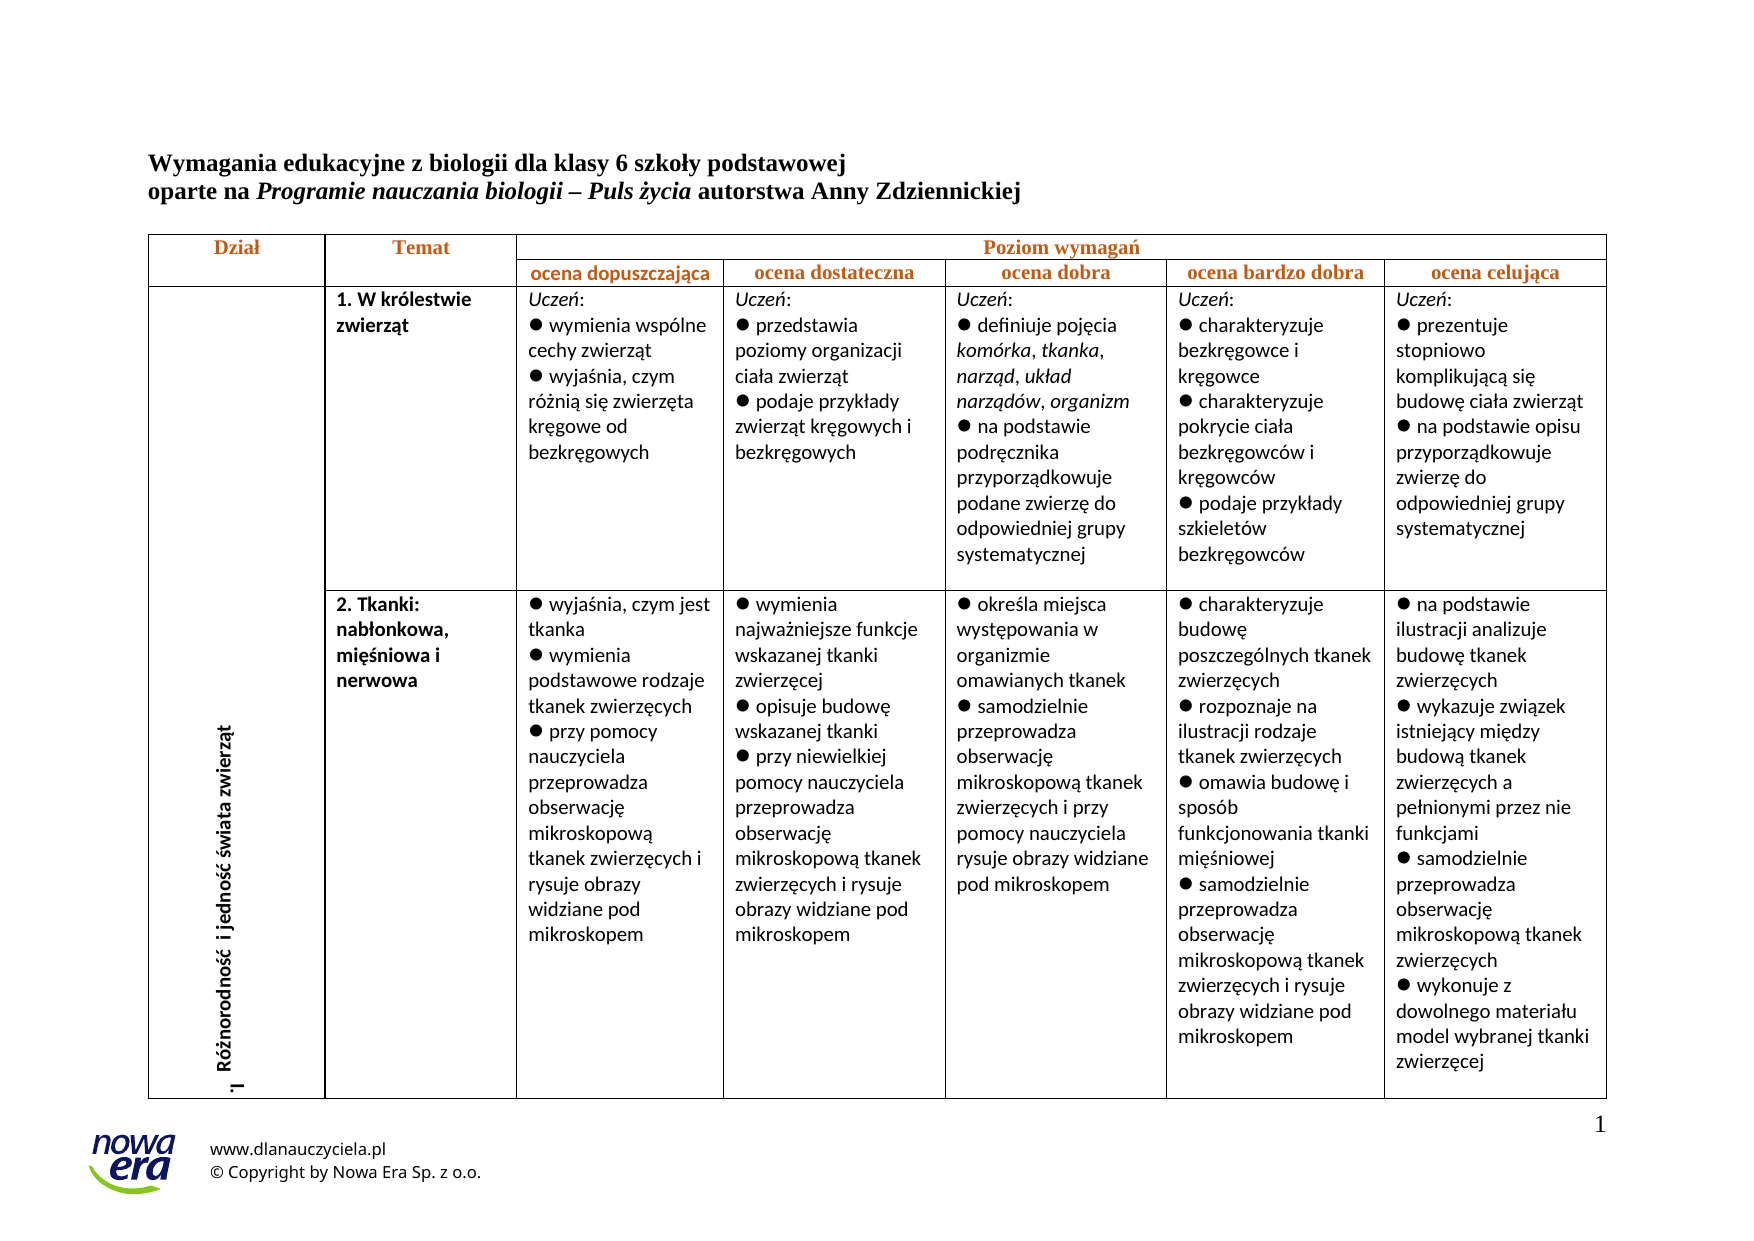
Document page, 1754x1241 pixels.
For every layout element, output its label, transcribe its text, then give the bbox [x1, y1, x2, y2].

table_cell Uczeń: definiuje pojęcia komórka, tkanka, narząd, układ narządów, organizm na podstawie podręcznika przyporządkowuje podane zwierzę do odpowiedniej grupy systematycznej [946, 287, 1166, 590]
table_cell ocena dopuszczająca [517, 260, 723, 286]
table_cell Uczeń: przedstawia poziomy organizacji ciała zwierząt podaje przykłady zwierząt kręgowych i bezkręgowych [724, 287, 945, 590]
table_cell ocena celująca [1385, 260, 1606, 286]
table_header Dział [149, 235, 324, 286]
table_cell wymienia najważniejsze funkcje wskazanej tkanki zwierzęcej opisuje budowę wskazanej tkanki przy niewielkiej pomocy nauczyciela przeprowadza obserwację mikroskopową tkanek zwierzęcych i rysuje obrazy widziane pod mikroskopem [724, 591, 945, 1098]
table_cell 1. W królestwie zwierząt [326, 287, 516, 590]
table_cell Uczeń: charakteryzuje bezkręgowce i kręgowce charakteryzuje pokrycie ciała bezkręgowców i kręgowców podaje przykłady szkieletów bezkręgowców [1167, 287, 1384, 590]
table_cell Uczeń: prezentuje stopniowo komplikującą się budowę ciała zwierząt na podstawie opisu przyporządkowuje zwierzę do odpowiedniej grupy systematycznej [1385, 287, 1606, 590]
table_cell charakteryzuje budowę poszczególnych tkanek zwierzęcych rozpoznaje na ilustracji rodzaje tkanek zwierzęcych omawia budowę i sposób funkcjonowania tkanki mięśniowej samodzielnie przeprowadza obserwację mikroskopową tkanek zwierzęcych i rysuje obrazy widziane pod mikroskopem [1167, 591, 1384, 1098]
table_cell wyjaśnia, czym jest tkanka wymienia podstawowe rodzaje tkanek zwierzęcych przy pomocy nauczyciela przeprowadza obserwację mikroskopową tkanek zwierzęcych i rysuje obrazy widziane pod mikroskopem [517, 591, 723, 1098]
text oparte na Programie nauczania biologii – Puls życia autorstwa Anny Zdziennickiej [148, 176, 1606, 205]
text Wymagania edukacyjne z biologii dla klasy 6 szkoły podstawowej [148, 148, 1606, 176]
table_cell na podstawie ilustracji analizuje budowę tkanek zwierzęcych wykazuje związek istniejący między budową tkanek zwierzęcych a pełnionymi przez nie funkcjami samodzielnie przeprowadza obserwację mikroskopową tkanek zwierzęcych wykonuje z dowolnego materiału model wybranej tkanki zwierzęcej [1385, 591, 1606, 1098]
table_cell ocena dobra [946, 260, 1166, 286]
table_cell określa miejsca występowania w organizmie omawianych tkanek samodzielnie przeprowadza obserwację mikroskopową tkanek zwierzęcych i przy pomocy nauczyciela rysuje obrazy widziane pod mikroskopem [946, 591, 1166, 1098]
table_header Poziom wymagań [517, 235, 1606, 259]
table_cell Różnorodność i jedność świata zwierząt I. Świat zwierząt [149, 287, 324, 1098]
table_cell 2. Tkanki: nabłonkowa, mięśniowa i nerwowa [326, 591, 516, 1098]
table_header Temat [326, 235, 516, 286]
table_cell ocena bardzo dobra [1167, 260, 1384, 286]
table_cell Uczeń: wymienia wspólne cechy zwierząt wyjaśnia, czym różnią się zwierzęta kręgowe od bezkręgowych [517, 287, 723, 590]
table_cell ocena dostateczna [724, 260, 945, 286]
